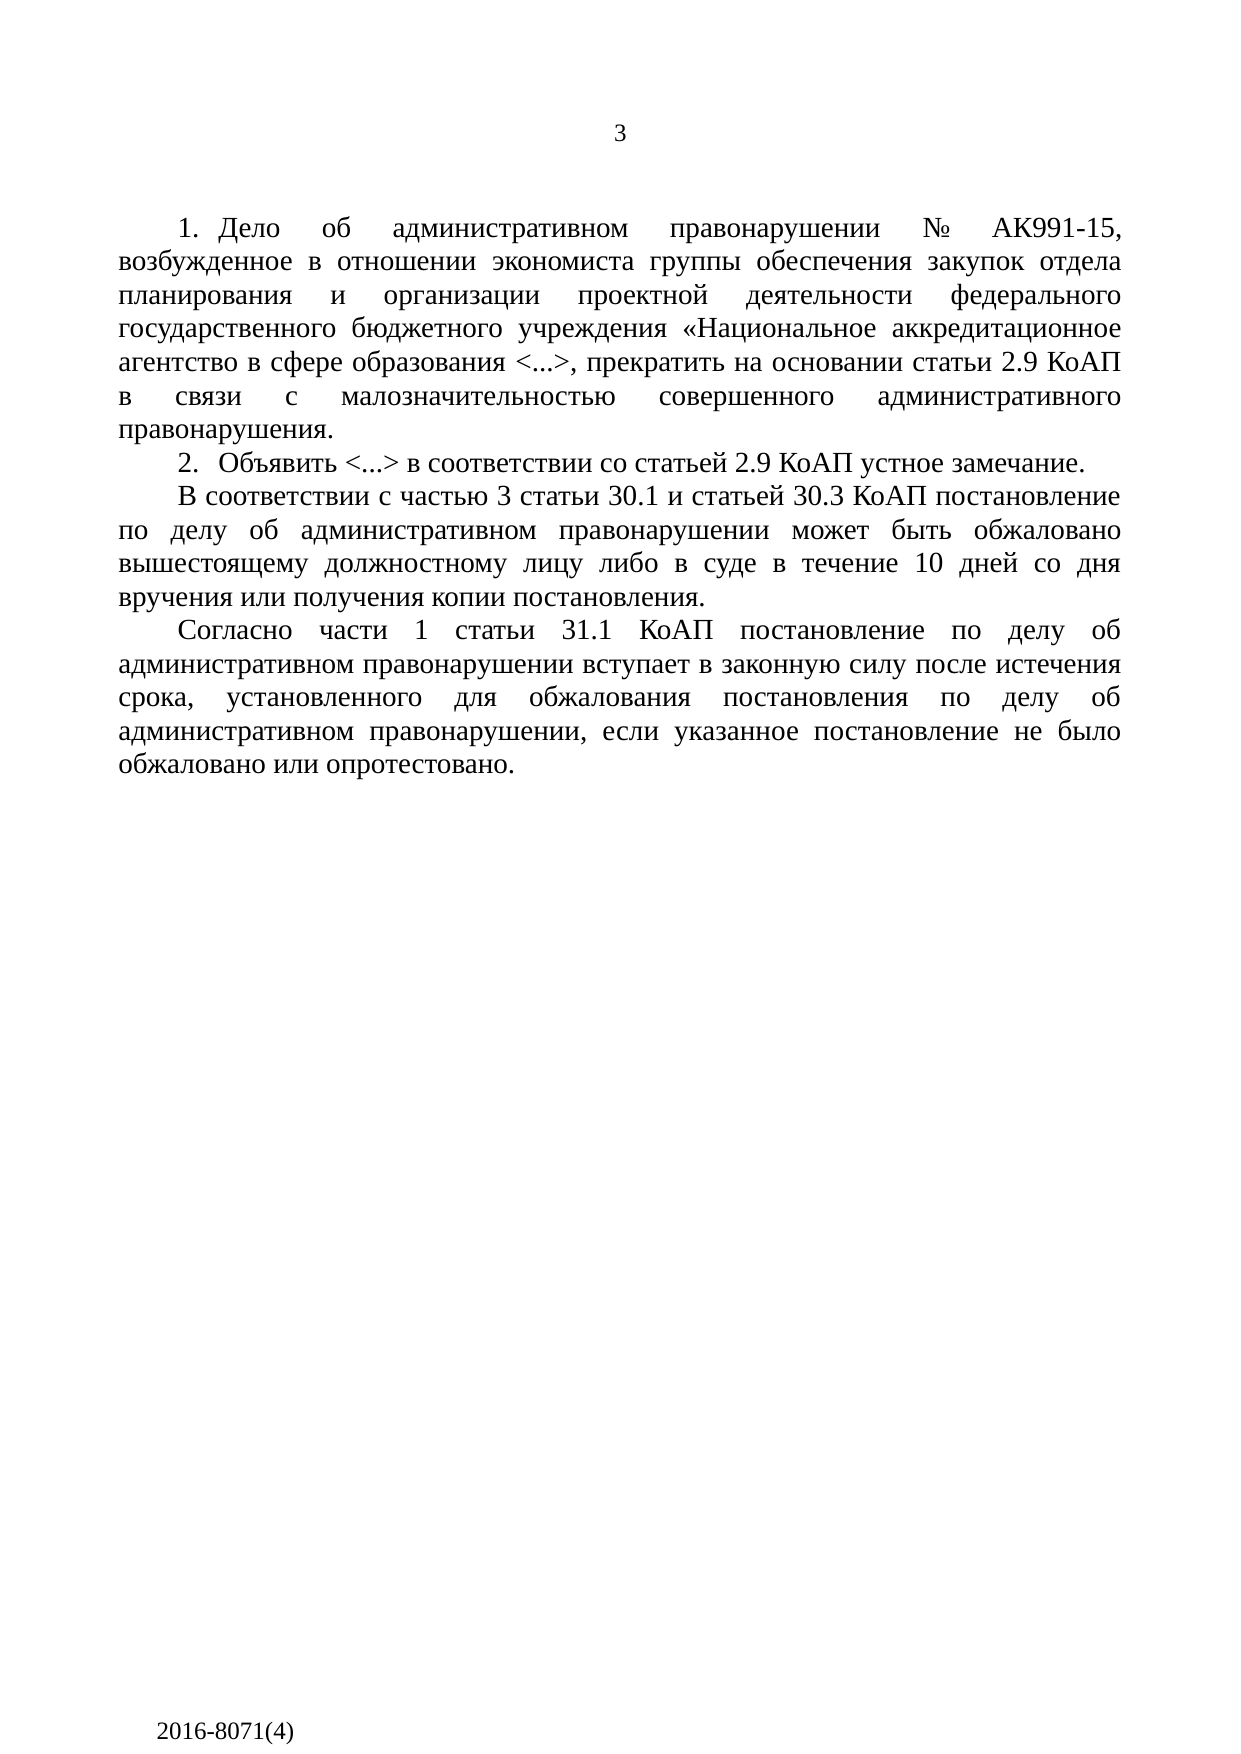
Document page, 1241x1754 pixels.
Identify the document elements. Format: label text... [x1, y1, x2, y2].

text В соответствии с частью 3 статьи 30.1 и статьей 30.3 КоАП постановление по делу об административном правонарушении может быть обжаловано вышестоящему должностному лицу либо в суде в течение 10 дней со дня вручения или получения копии постановления. [118, 478, 1122, 612]
list Объявить <...> в соответствии со статьей 2.9 КоАП устное замечание. [118, 445, 1122, 478]
text Согласно части 1 статьи 31.1 КоАП постановление по делу об административном правонарушении вступает в законную силу после истечения срока, установленного для обжалования постановления по делу об административном правонарушении, если указанное постановление не было обжаловано или опротестовано. [118, 612, 1122, 780]
list Дело об административном правонарушении № АК991-15, возбужденное в отношении экономиста группы обеспечения закупок отдела планирования и организации проектной деятельности федерального государственного бюджетного учреждения «Национальное аккредитационное агентство в сфере образования <...>, прекратить на основании статьи 2.9 КоАП в связи с малозначительностью совершенного административного правонарушения. [118, 210, 1122, 445]
